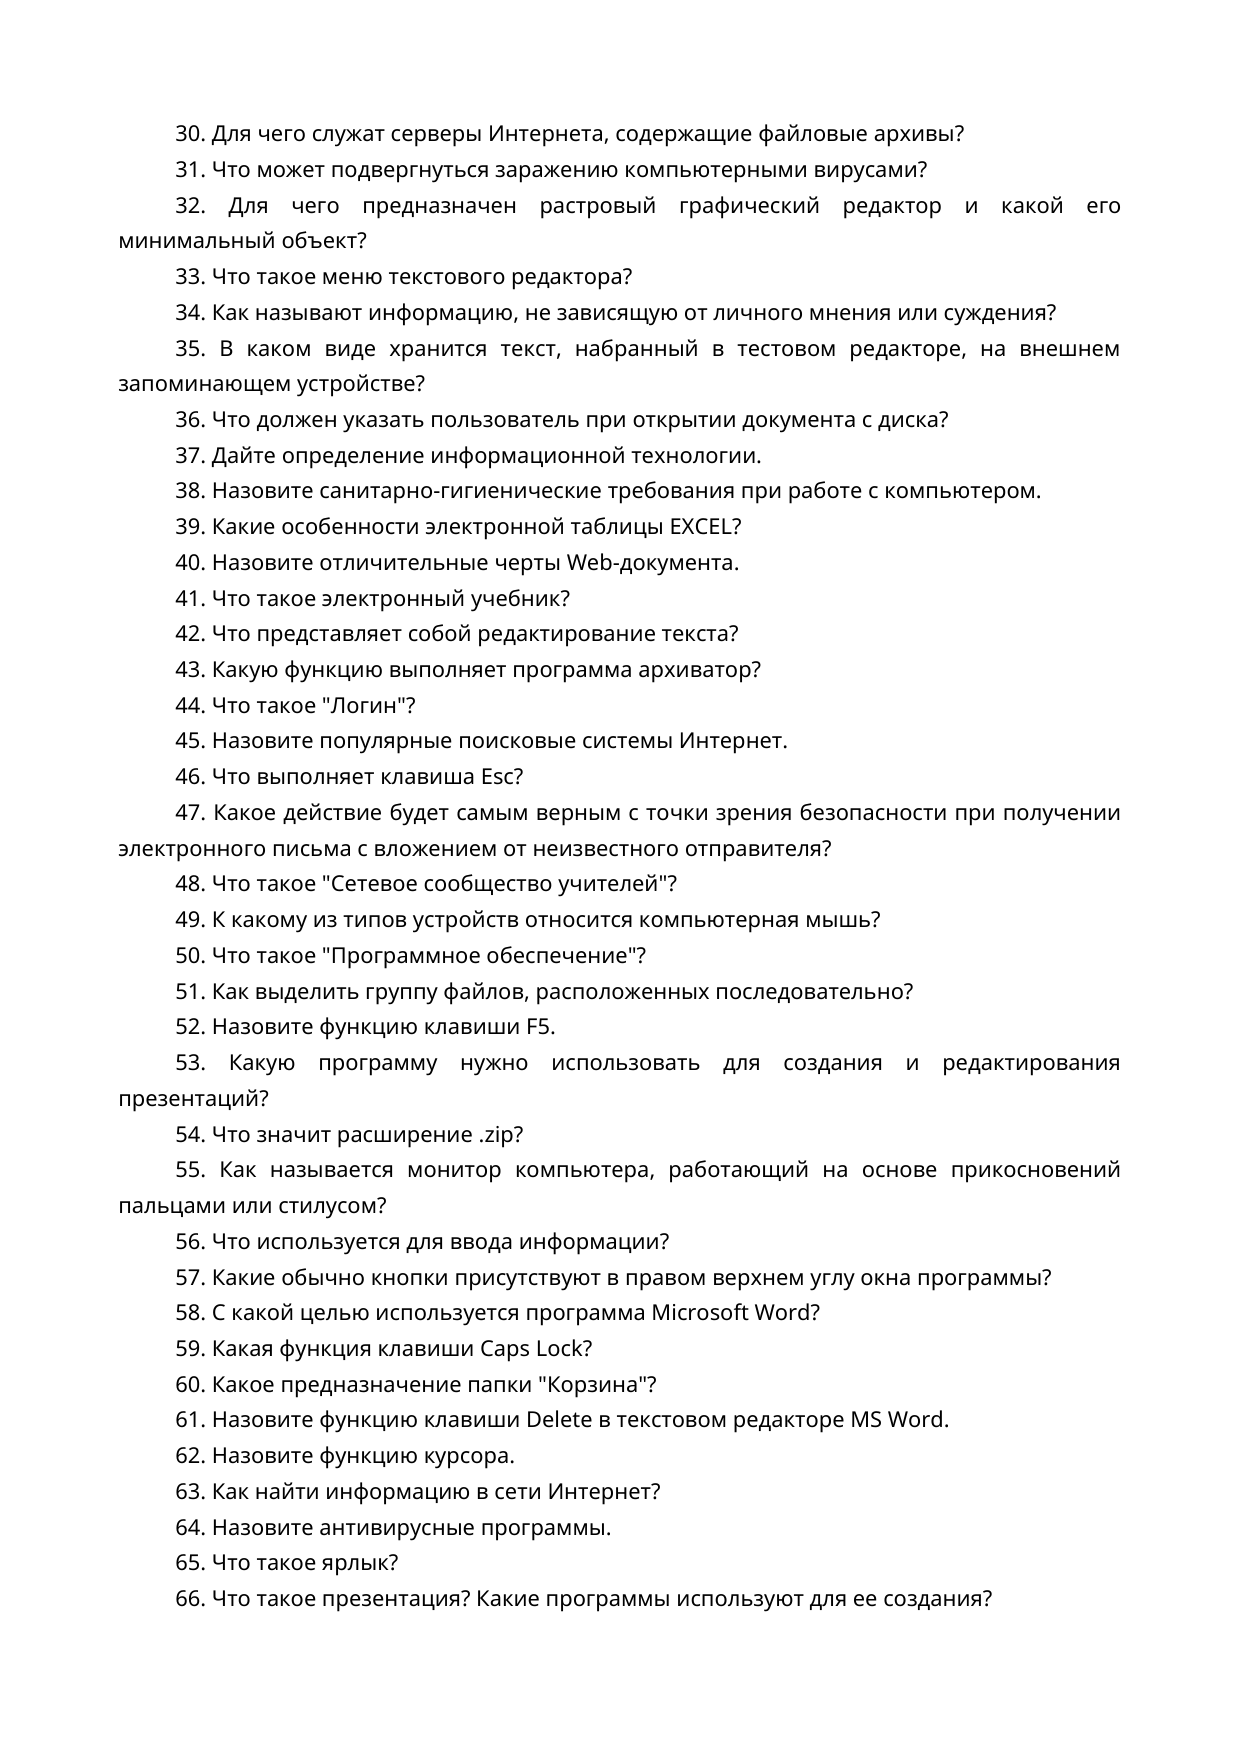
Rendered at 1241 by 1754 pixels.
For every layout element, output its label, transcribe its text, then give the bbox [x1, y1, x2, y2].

text 53. Какую программу нужно использовать для создания и редактирования презентаций? [118, 1047, 1122, 1113]
text 40. Назовите отличительные черты Web-документа. [118, 547, 1122, 577]
text 31. Что может подвергнуться заражению компьютерными вирусами? [118, 154, 1122, 184]
text 52. Назовите функцию клавиши F5. [118, 1011, 1122, 1041]
text 55. Как называется монитор компьютера, работающий на основе прикосновений пальцами или стилусом? [118, 1154, 1122, 1220]
text 50. Что такое "Программное обеспечение"? [118, 940, 1122, 970]
text 61. Назовите функцию клавиши Delete в текстовом редакторе MS Word. [118, 1404, 1122, 1434]
text 64. Назовите антивирусные программы. [118, 1512, 1122, 1541]
text 63. Как найти информацию в сети Интернет? [118, 1476, 1122, 1506]
text 49. К какому из типов устройств относится компьютерная мышь? [118, 904, 1122, 934]
text 51. Как выделить группу файлов, расположенных последовательно? [118, 976, 1122, 1005]
text 46. Что выполняет клавиша Esc? [118, 761, 1122, 791]
text 38. Назовите санитарно-гигиенические требования при работе с компьютером. [118, 475, 1122, 505]
text 47. Какое действие будет самым верным с точки зрения безопасности при получении электронного письма с вложением от неизвестного отправителя? [118, 797, 1122, 862]
text 39. Какие особенности электронной таблицы EXCEL? [118, 511, 1122, 541]
text 36. Что должен указать пользователь при открытии документа с диска? [118, 404, 1122, 434]
text 54. Что значит расширение .zip? [118, 1118, 1122, 1148]
text 62. Назовите функцию курсора. [118, 1440, 1122, 1470]
text 65. Что такое ярлык? [118, 1547, 1122, 1577]
text 48. Что такое "Сетевое сообщество учителей"? [118, 868, 1122, 898]
text 35. В каком виде хранится текст, набранный в тестовом редакторе, на внешнем запоминающем устройстве? [118, 332, 1122, 398]
text 66. Что такое презентация? Какие программы используют для ее создания? [118, 1583, 1122, 1613]
text 37. Дайте определение информационной технологии. [118, 440, 1122, 469]
text 44. Что такое "Логин"? [118, 690, 1122, 719]
text 33. Что такое меню текстового редактора? [118, 261, 1122, 291]
text 45. Назовите популярные поисковые системы Интернет. [118, 726, 1122, 755]
text 41. Что такое электронный учебник? [118, 583, 1122, 612]
text 42. Что представляет собой редактирование текста? [118, 618, 1122, 648]
text 56. Что используется для ввода информации? [118, 1226, 1122, 1256]
text 57. Какие обычно кнопки присутствуют в правом верхнем углу окна программы? [118, 1261, 1122, 1291]
text 34. Как называют информацию, не зависящую от личного мнения или суждения? [118, 297, 1122, 327]
text 59. Какая функция клавиши Caps Lock? [118, 1333, 1122, 1363]
text 58. С какой целью используется программа Microsoft Word? [118, 1297, 1122, 1327]
text 60. Какое предназначение папки "Корзина"? [118, 1369, 1122, 1398]
text 30. Для чего служат серверы Интернета, содержащие файловые архивы? [118, 118, 1122, 148]
text 32. Для чего предназначен растровый графический редактор и какой его минимальный объект? [118, 189, 1122, 255]
text 43. Какую функцию выполняет программа архиватор? [118, 654, 1122, 684]
